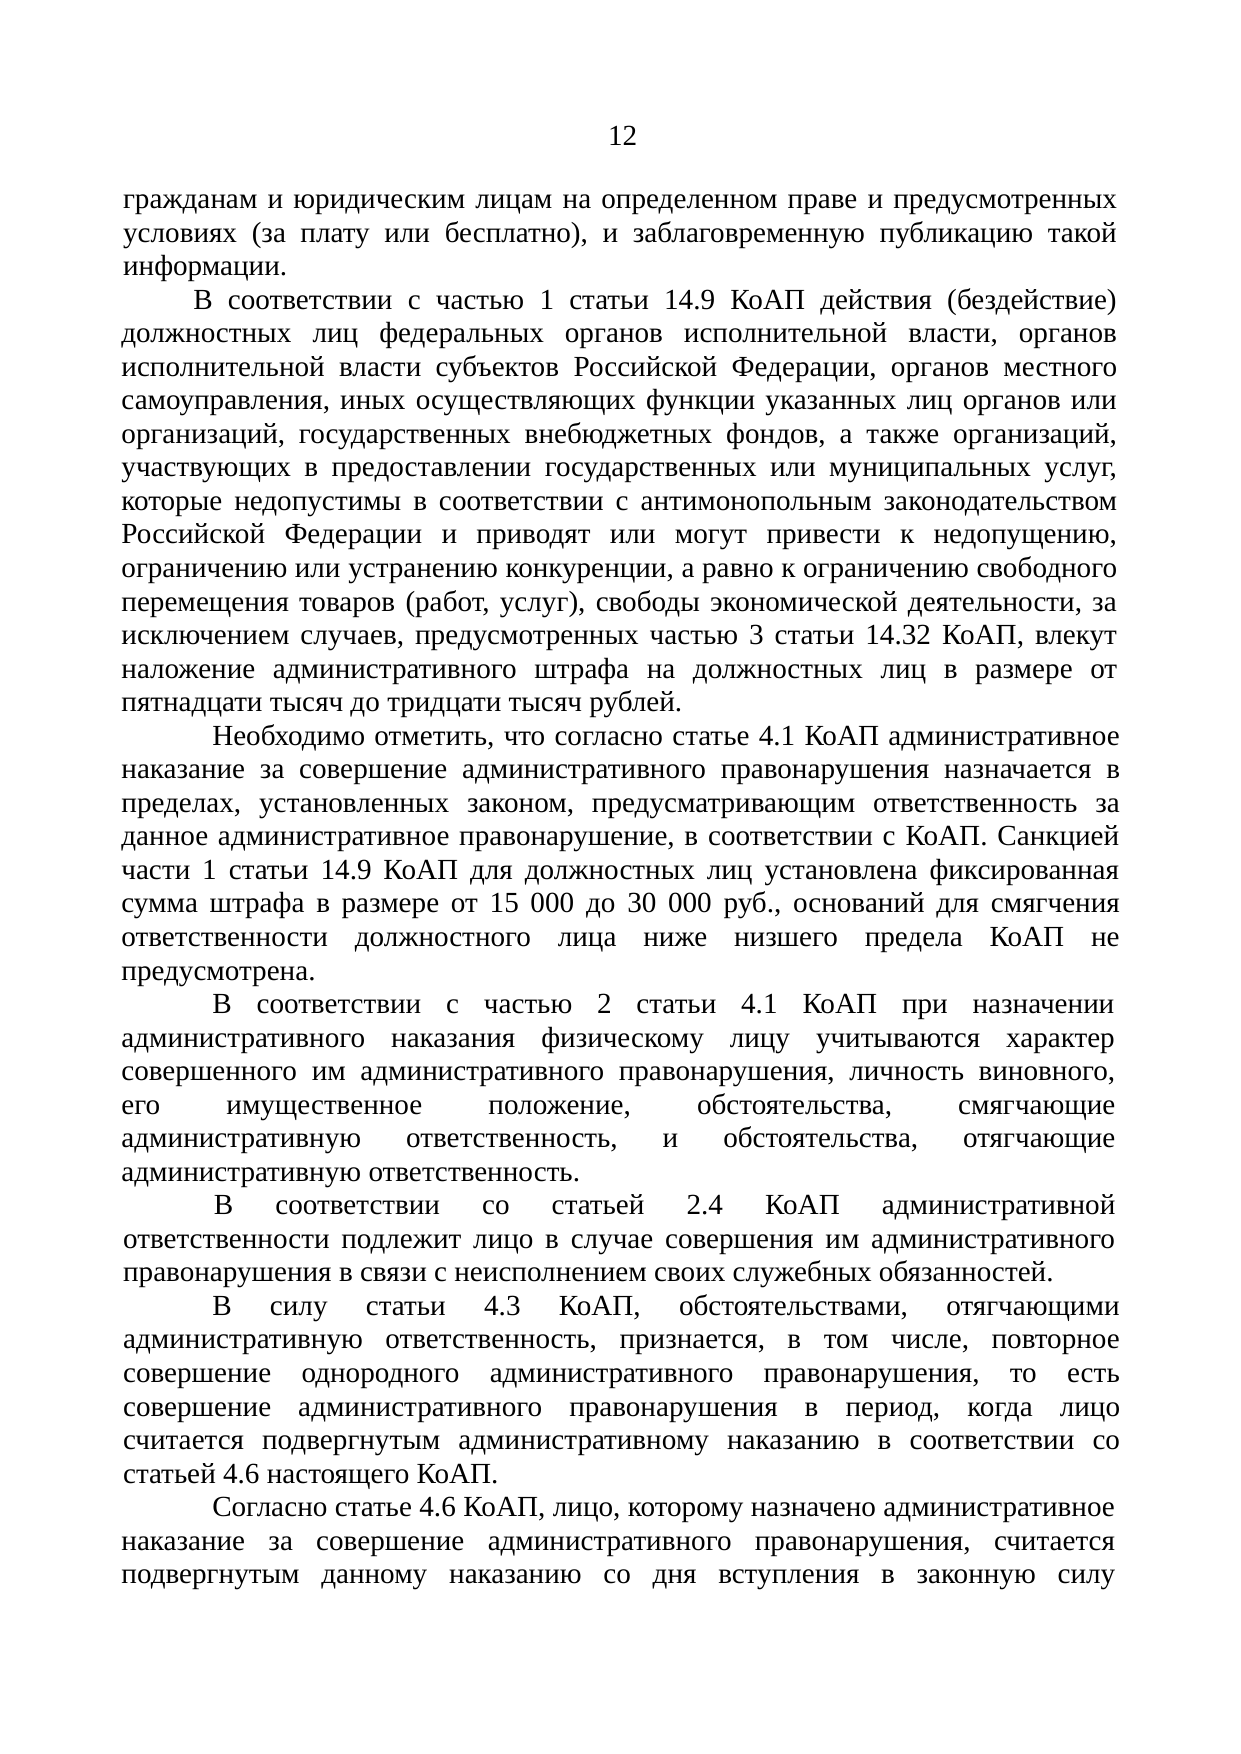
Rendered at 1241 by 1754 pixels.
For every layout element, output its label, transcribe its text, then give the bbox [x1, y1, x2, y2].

text Необходимо отметить, что согласно статье 4.1 КоАП административное наказание за совершение административного правонарушения назначается в пределах, установленных законом, предусматривающим ответственность за данное административное правонарушение, в соответствии с КоАП. Санкцией части 1 статьи 14.9 КоАП для должностных лиц установлена фиксированная сумма штрафа в размере от 15 000 до 30 000 руб., оснований для смягчения ответственности должностного лица ниже низшего предела КоАП не предусмотрена. [123, 718, 1122, 986]
text гражданам и юридическим лицам на определенном праве и предусмотренных условиях (за плату или бесплатно), и заблаговременную публикацию такой информации. [123, 181, 1118, 282]
text Согласно статье 4.6 КоАП, лицо, которому назначено административное наказание за совершение административного правонарушения, считается подвергнутым данному наказанию со дня вступления в законную силу [121, 1489, 1116, 1590]
text В соответствии с частью 2 статьи 4.1 КоАП при назначении административного наказания физическому лицу учитываются характер совершенного им административного правонарушения, личность виновного, его имущественное положение, обстоятельства, смягчающие административную ответственность, и обстоятельства, отягчающие административную ответственность. [121, 986, 1116, 1187]
text В силу статьи 4.3 КоАП, обстоятельствами, отягчающими административную ответственность, признается, в том числе, повторное совершение однородного административного правонарушения, то есть совершение административного правонарушения в период, когда лицо считается подвергнутым административному наказанию в соответствии со статьей 4.6 настоящего КоАП. [123, 1288, 1121, 1489]
text В соответствии с частью 1 статьи 14.9 КоАП действия (бездействие) должностных лиц федеральных органов исполнительной власти, органов исполнительной власти субъектов Российской Федерации, органов местного самоуправления, иных осуществляющих функции указанных лиц органов или организаций, государственных внебюджетных фондов, а также организаций, участвующих в предоставлении государственных или муниципальных услуг, которые недопустимы в соответствии с антимонопольным законодательством Российской Федерации и приводят или могут привести к недопущению, ограничению или устранению конкуренции, а равно к ограничению свободного перемещения товаров (работ, услуг), свободы экономической деятельности, за исключением случаев, предусмотренных частью 3 статьи 14.32 КоАП, влекут наложение административного штрафа на должностных лиц в размере от пятнадцати тысяч до тридцати тысяч рублей. [121, 282, 1118, 718]
text В соответствии со статьей 2.4 КоАП административной ответственности подлежит лицо в случае совершения им административного правонарушения в связи с неисполнением своих служебных обязанностей. [123, 1187, 1116, 1288]
